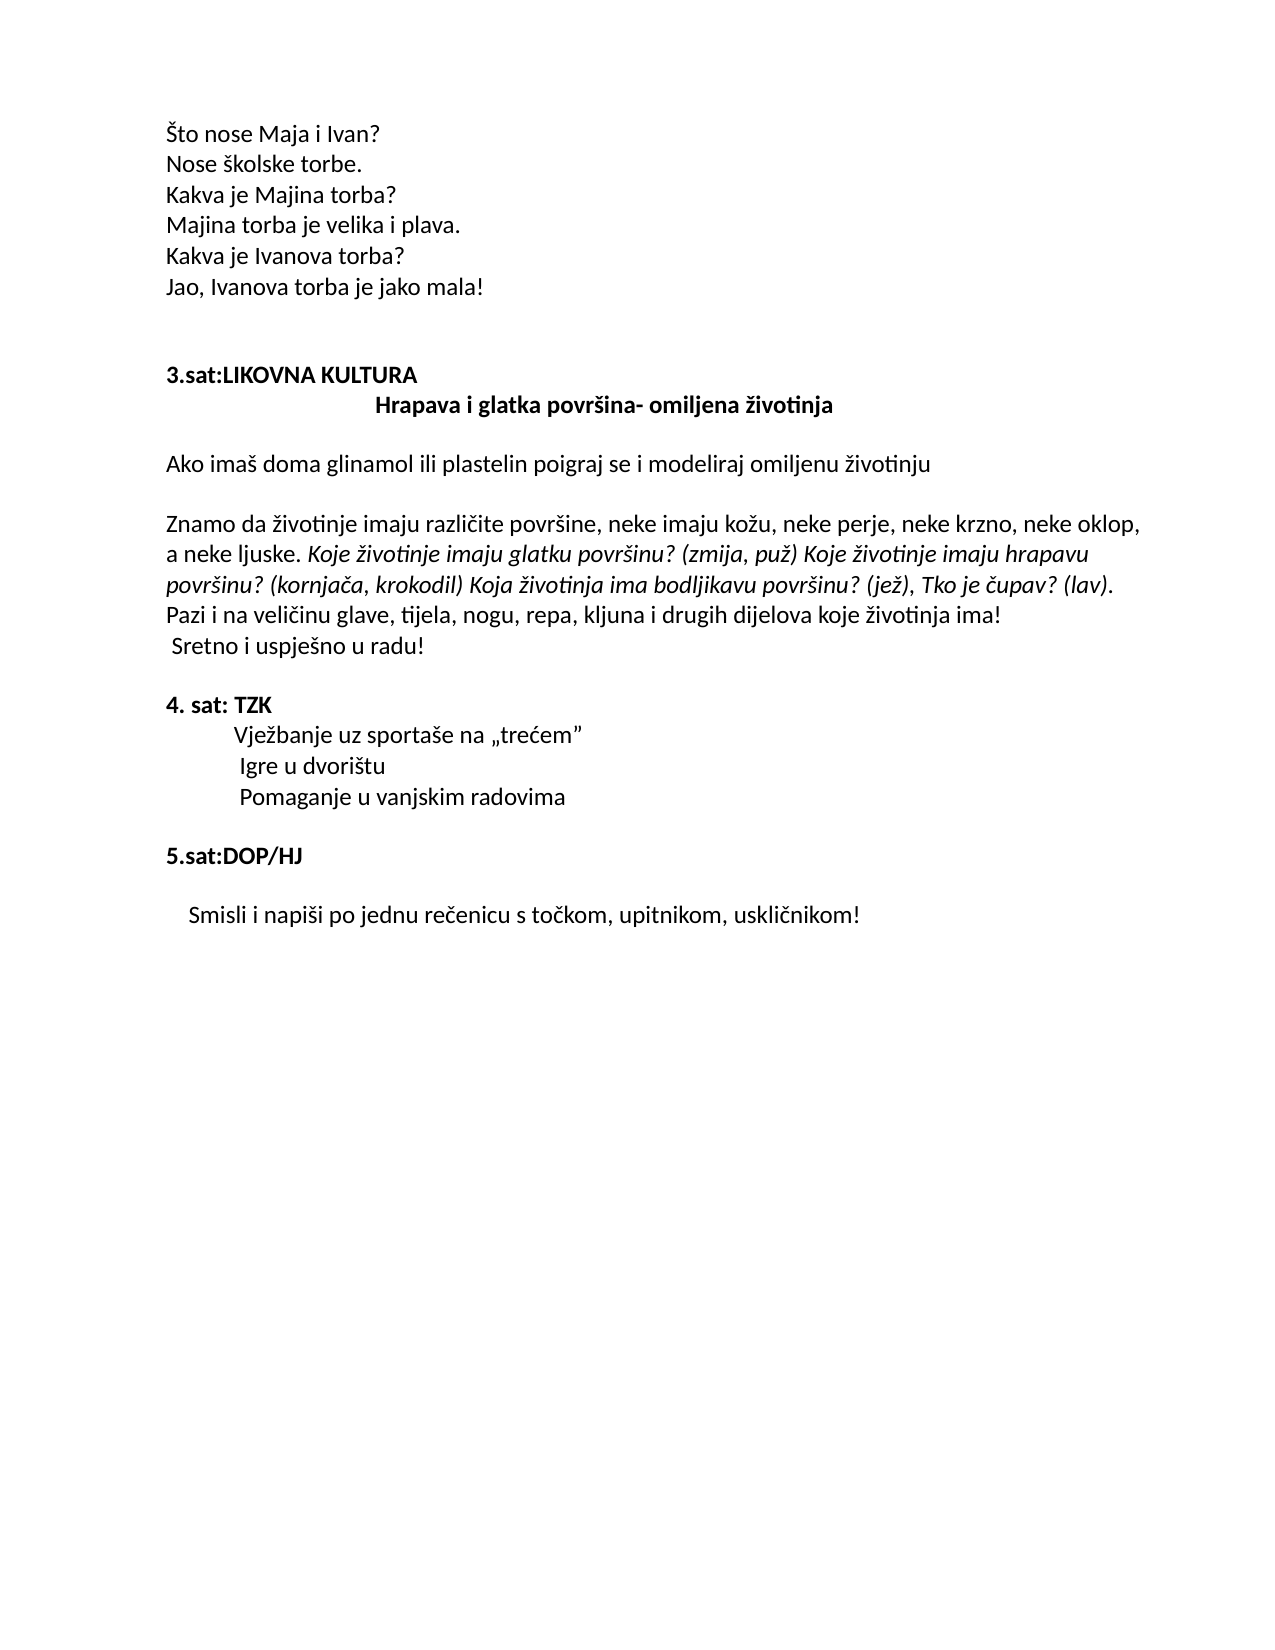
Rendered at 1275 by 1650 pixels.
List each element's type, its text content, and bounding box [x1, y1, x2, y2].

text Pomaganje u vanjskim radovima [166, 781, 1157, 811]
text Hrapava i glatka površina- omiljena životinja [166, 389, 1157, 420]
text Kakva je Majina torba? [166, 179, 1157, 210]
text 4. sat: TZK [166, 689, 1157, 720]
text Vježbanje uz sportaše na „trećem” [166, 720, 1157, 750]
text Jao, Ivanova torba je jako mala! [166, 271, 1157, 301]
text Ako imaš doma glinamol ili plastelin poigraj se i modeliraj omiljenu životinju [166, 448, 1157, 479]
text Što nose Maja i Ivan? [166, 118, 1157, 149]
text Pazi i na veličinu glave, tijela, nogu, repa, kljuna i drugih dijelova koje životinja ima! [166, 599, 1157, 630]
text Kakva je Ivanova torba? [166, 240, 1157, 271]
text Igre u dvorištu [166, 750, 1157, 781]
text Znamo da životinje imaju različite površine, neke imaju kožu, neke perje, neke krzno, neke oklop, a neke ljuske. Koje životinje imaju glatku površinu? (zmija, puž) Koje životinje imaju hrapavu površinu? (kornjača, krokodil) Koja životinja ima bodljikavu površinu? (jež), Tko je čupav? (lav). [166, 508, 1157, 599]
text Nose školske torbe. [166, 149, 1157, 179]
text 3.sat:LIKOVNA KULTURA [166, 359, 1157, 389]
text Majina torba je velika i plava. [166, 210, 1157, 240]
text Sretno i uspješno u radu! [166, 630, 1157, 660]
text Smisli i napiši po jednu rečenicu s točkom, upitnikom, uskličnikom! [166, 899, 1157, 930]
text 5.sat:DOP/HJ [166, 840, 1157, 871]
